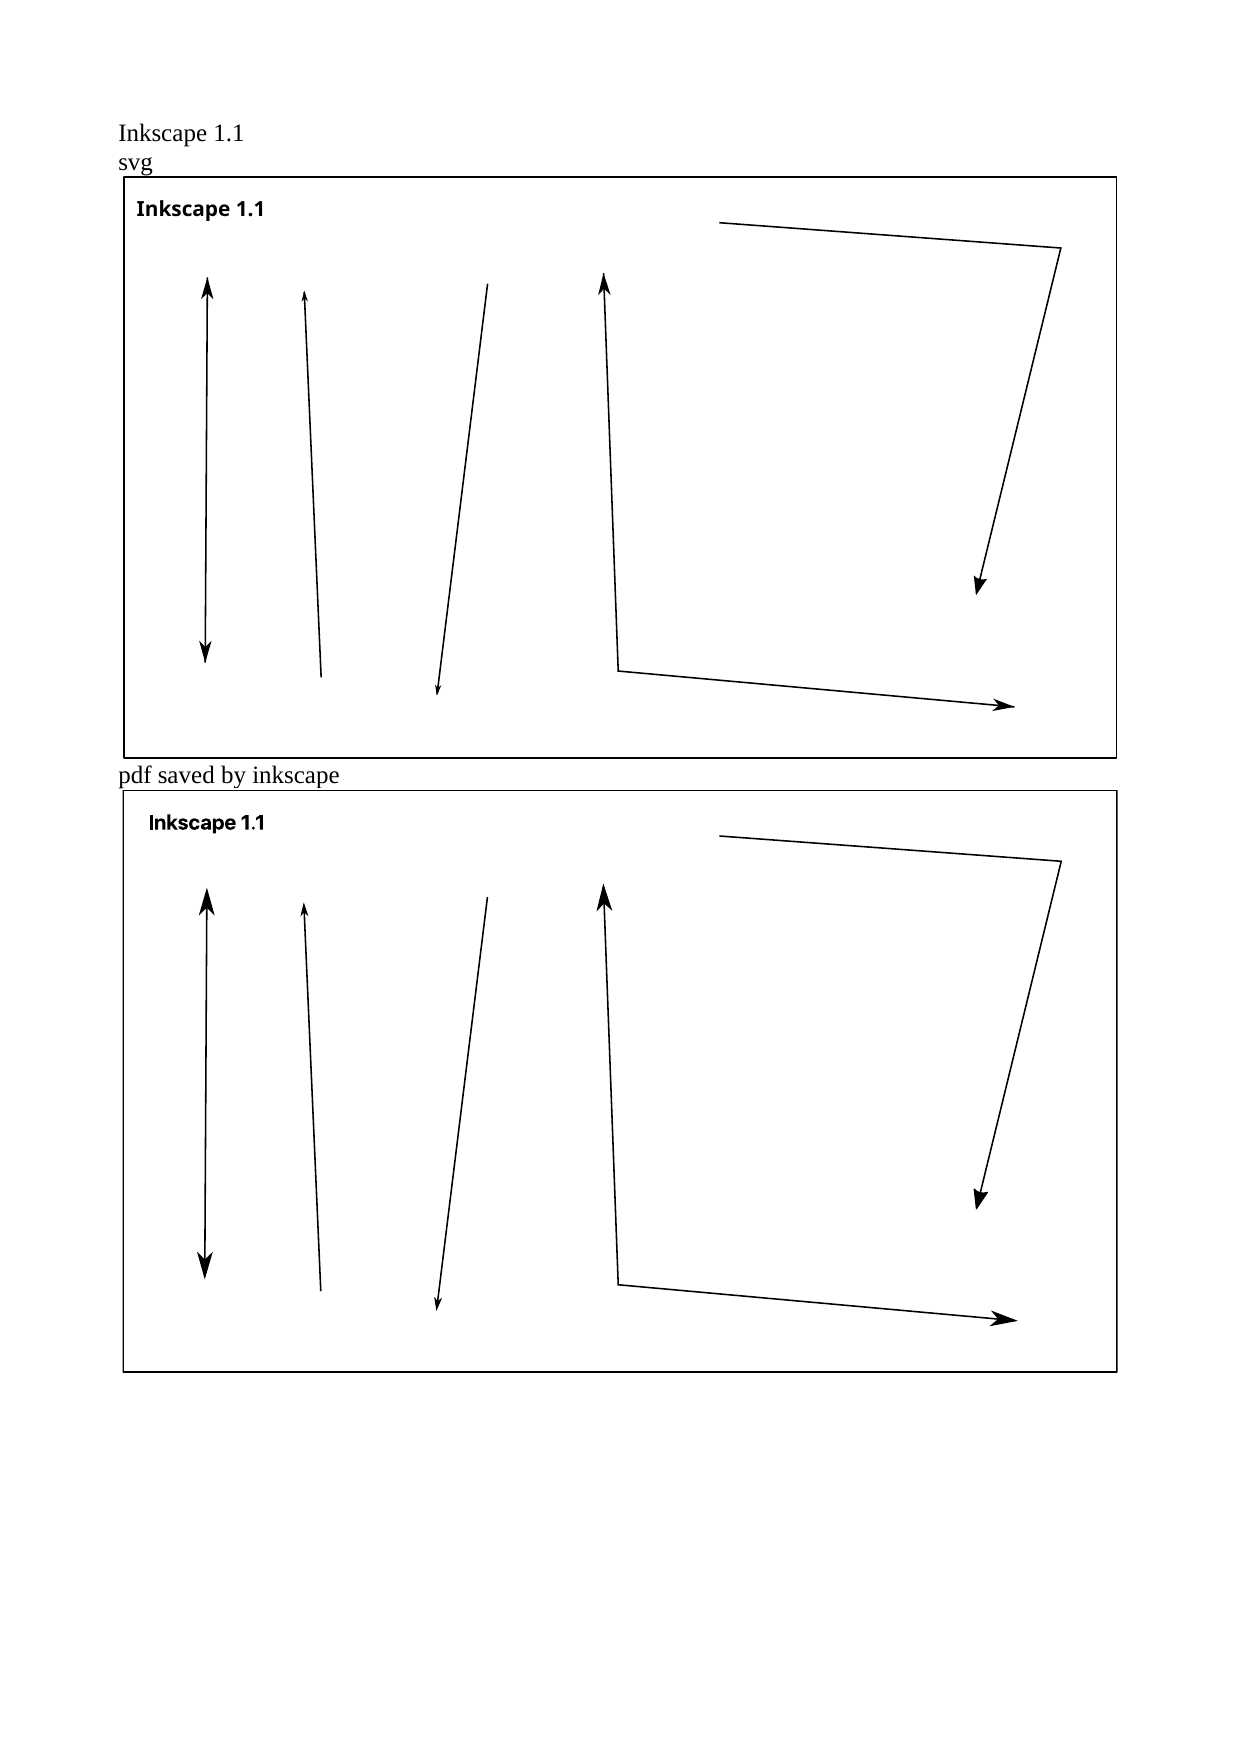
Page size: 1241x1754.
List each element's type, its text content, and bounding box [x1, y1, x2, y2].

text Inkscape 1.1 [118, 118, 1122, 147]
text pdf saved by inkscape [118, 176, 1122, 788]
text svg [118, 147, 1122, 176]
